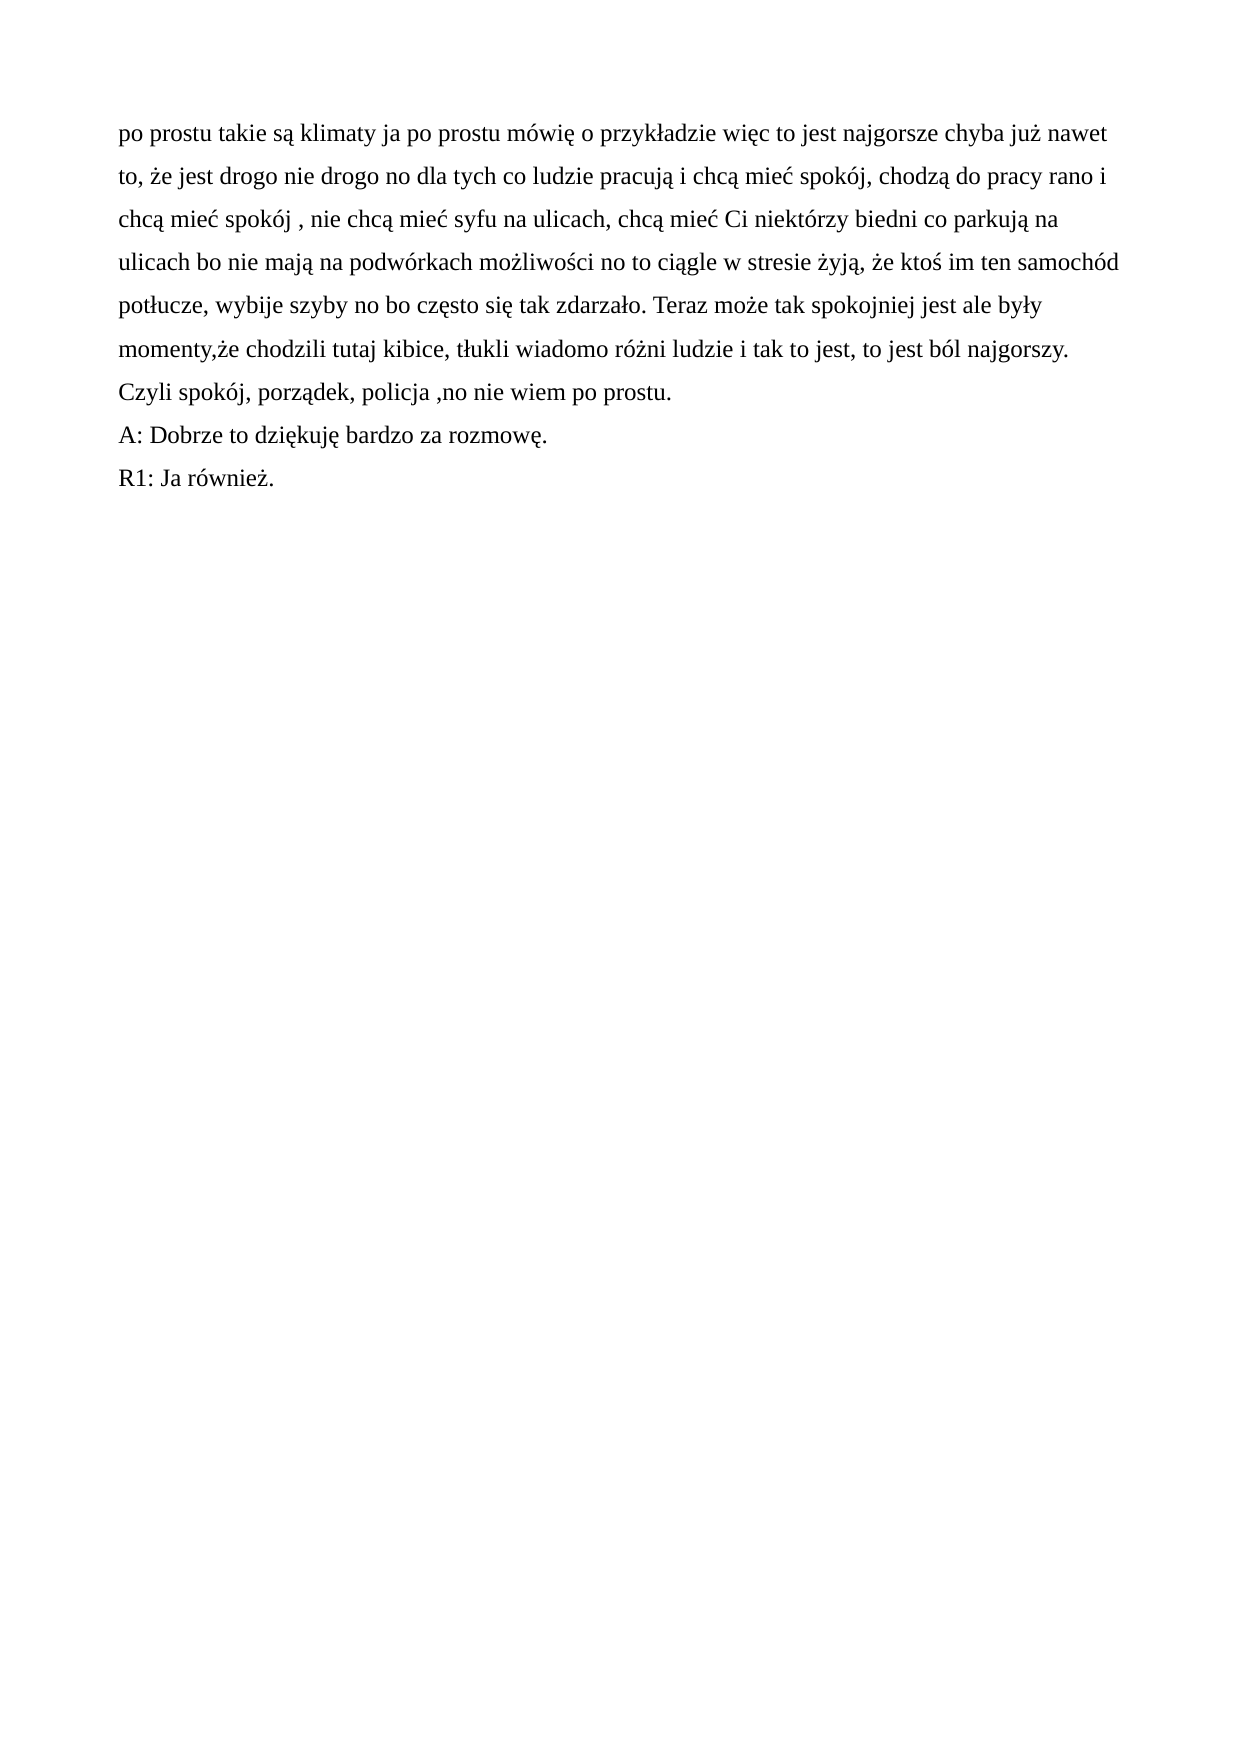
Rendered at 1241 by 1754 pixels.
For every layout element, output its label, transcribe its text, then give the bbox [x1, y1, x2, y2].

text po prostu takie są klimaty ja po prostu mówię o przykładzie więc to jest najgorsze chyba już nawet to, że jest drogo nie drogo no dla tych co ludzie pracują i chcą mieć spokój, chodzą do pracy rano i chcą mieć spokój , nie chcą mieć syfu na ulicach, chcą mieć Ci niektórzy biedni co parkują na ulicach bo nie mają na podwórkach możliwości no to ciągle w stresie żyją, że ktoś im ten samochód potłucze, wybije szyby no bo często się tak zdarzało. Teraz może tak spokojniej jest ale były momenty,że chodzili tutaj kibice, tłukli wiadomo różni ludzie i tak to jest, to jest ból najgorszy. Czyli spokój, porządek, policja ,no nie wiem po prostu. [118, 118, 1122, 406]
text A: Dobrze to dziękuję bardzo za rozmowę. [118, 420, 1122, 449]
text R1: Ja również. [118, 463, 1122, 492]
